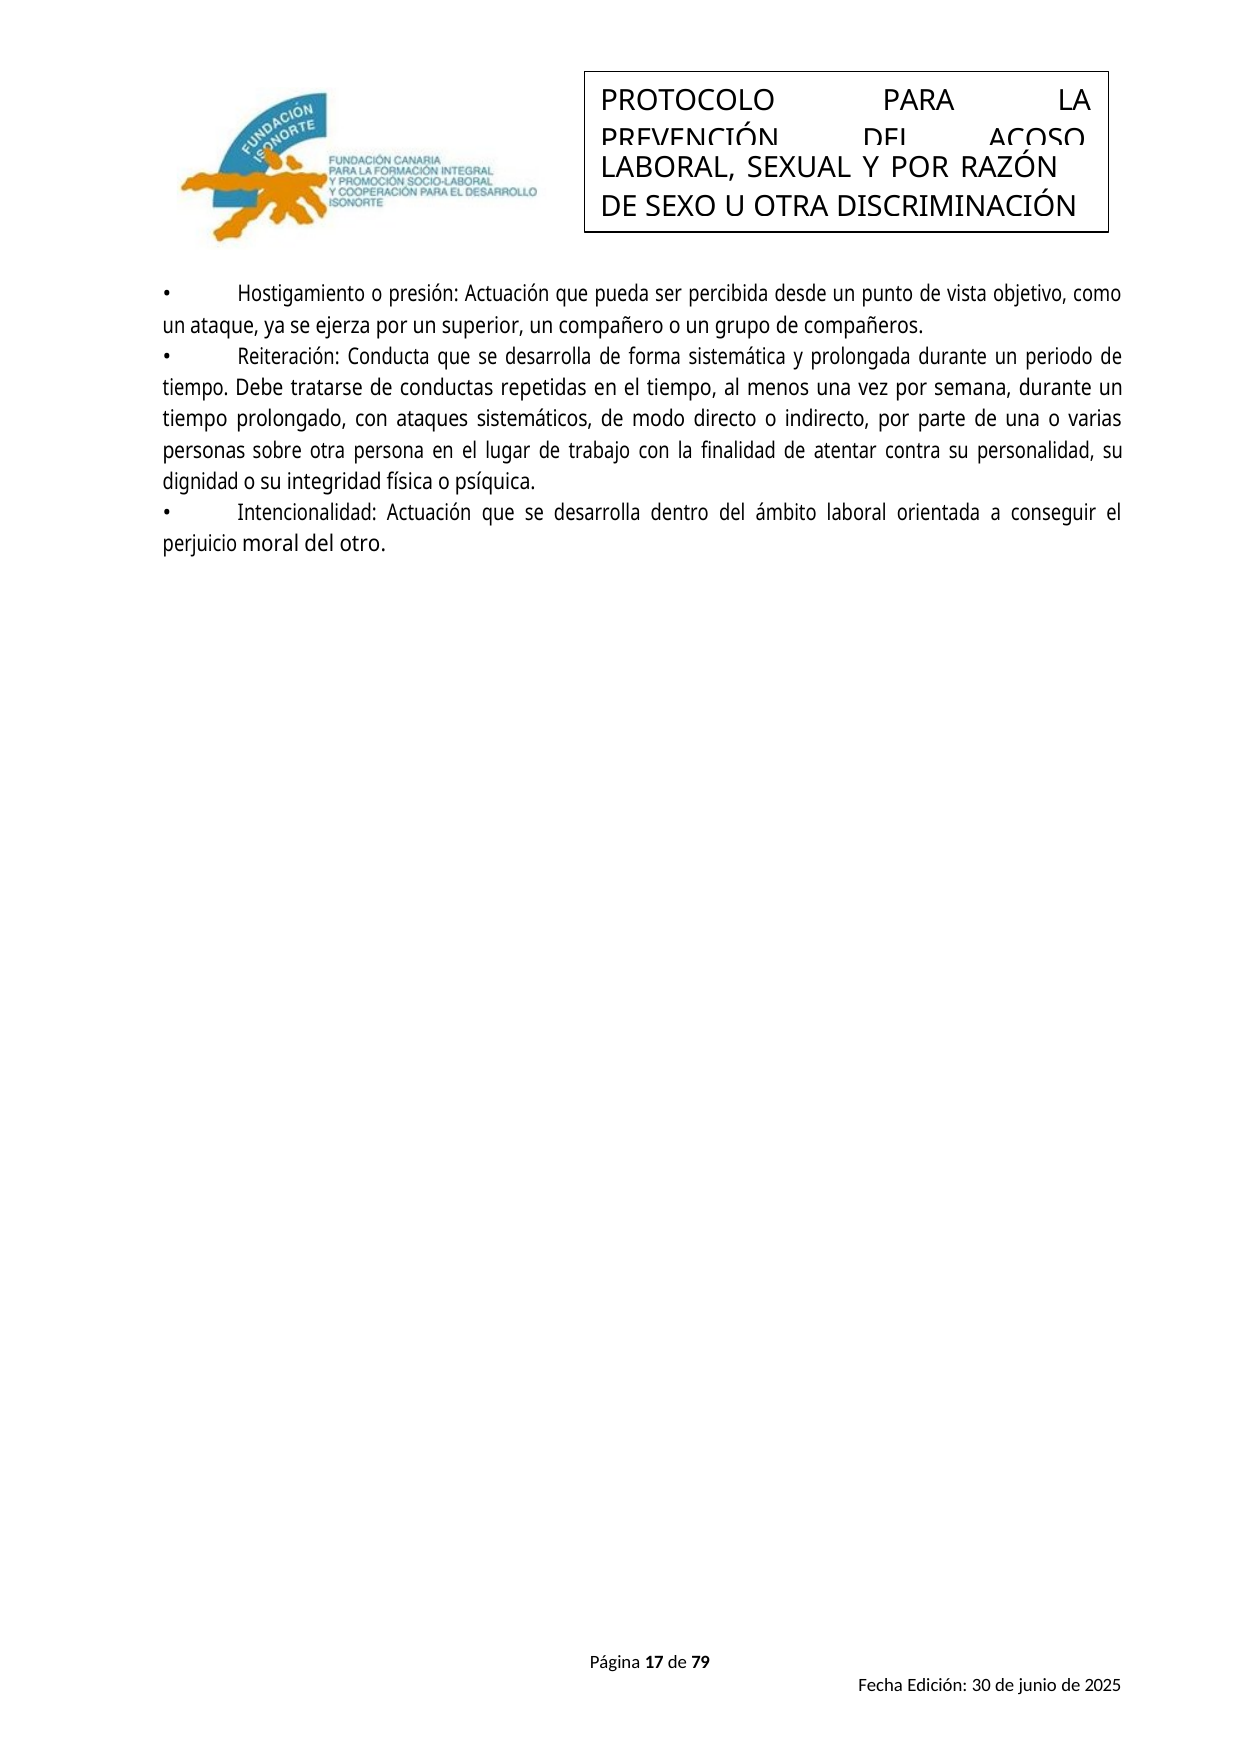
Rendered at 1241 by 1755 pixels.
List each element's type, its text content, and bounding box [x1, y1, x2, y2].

list Hostigamiento o presión: Actuación que pueda ser percibida desde un punto de vista objetivo, como un ataque, ya se ejerza por un superior, un compañero o un grupo de compañeros. [162, 277, 1122, 340]
list Reiteración: Conducta que se desarrolla de forma sistemática y prolongada durante un periodo de tiempo. Debe tratarse de conductas repetidas en el tiempo, al menos una vez por semana, durante un tiempo prolongado, con ataques sistemáticos, de modo directo o indirecto, por parte de una o varias personas sobre otra persona en el lugar de trabajo con la finalidad de atentar contra su personalidad, su dignidad o su integridad física o psíquica. [162, 340, 1123, 496]
list Intencionalidad: Actuación que se desarrolla dentro del ámbito laboral orientada a conseguir el perjuicio moral del otro. [162, 496, 1122, 559]
